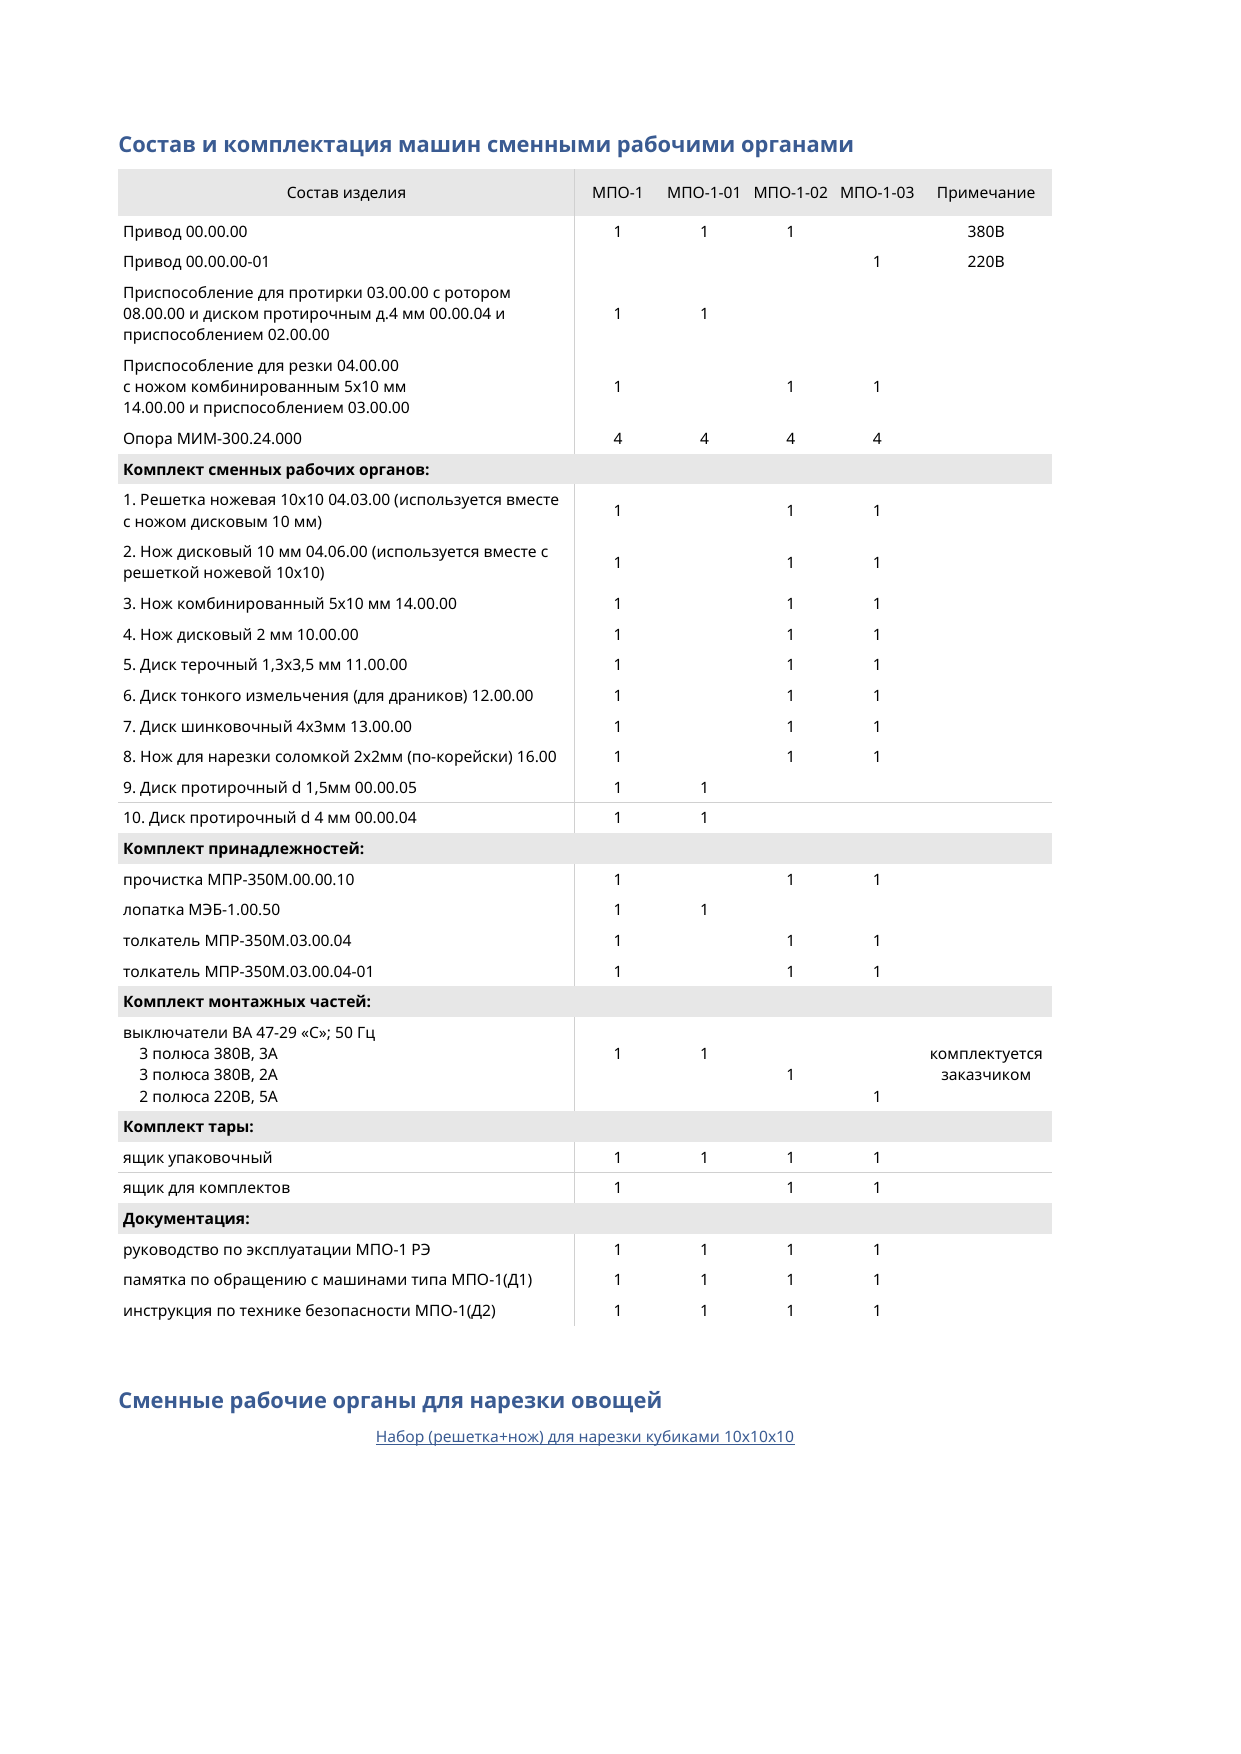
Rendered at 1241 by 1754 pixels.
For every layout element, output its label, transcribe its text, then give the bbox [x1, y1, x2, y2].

table_cell 1 [747, 741, 834, 772]
table_cell [834, 803, 920, 833]
table_cell [920, 1173, 1052, 1203]
table_cell [920, 711, 1052, 741]
table_header Набор (решетка+нож) для нарезки кубиками 10х10х10 [118, 1426, 1052, 1497]
table_cell 1 [747, 588, 834, 619]
table_cell 1 [747, 536, 834, 588]
table_cell [920, 350, 1052, 423]
table_cell 1 [661, 1017, 747, 1111]
table_cell Опора МИМ-300.24.000 [118, 423, 574, 454]
table_cell 1 [834, 680, 920, 711]
table_cell 1 [834, 649, 920, 680]
table_cell 1 [575, 803, 661, 833]
table_cell 1 [575, 680, 661, 711]
table_cell 1 [575, 619, 661, 649]
table_cell 380B [920, 216, 1052, 246]
table_cell 1 [575, 277, 661, 350]
table_cell 1 [575, 649, 661, 680]
table_cell 1 [661, 803, 747, 833]
table_cell [920, 1234, 1052, 1264]
table_cell 1 [747, 649, 834, 680]
table_cell [661, 246, 747, 277]
table_cell [661, 619, 747, 649]
table_cell [661, 956, 747, 986]
table_cell [661, 925, 747, 956]
table_cell 9. Диск протирочный d 1,5мм 00.00.05 [118, 772, 574, 802]
table_cell 1 [747, 1017, 834, 1111]
table_cell [920, 588, 1052, 619]
table_cell 1 [575, 536, 661, 588]
table_cell [920, 649, 1052, 680]
table_cell 1 [661, 277, 747, 350]
table_cell [834, 216, 920, 246]
table_cell 1 [834, 246, 920, 277]
table_header Примечание [920, 169, 1052, 216]
table_cell 1 [575, 1295, 661, 1326]
table_cell [834, 277, 920, 350]
table_cell [920, 925, 1052, 956]
table_cell 1 [661, 1295, 747, 1326]
table_cell [661, 680, 747, 711]
table_cell [920, 864, 1052, 894]
table_cell [661, 536, 747, 588]
table_cell 1 [575, 1234, 661, 1264]
table_cell 1 [747, 350, 834, 423]
table_cell лопатка МЭБ-1.00.50 [118, 894, 574, 925]
table_cell 10. Диск протирочный d 4 мм 00.00.04 [118, 803, 574, 833]
table_cell 1 [747, 1173, 834, 1203]
table_cell комплектуется заказчиком [920, 1017, 1052, 1111]
table_cell 1 [747, 925, 834, 956]
table_cell 1 [661, 1142, 747, 1172]
table_cell инструкция по технике безопасности МПО-1(Д2) [118, 1295, 574, 1326]
table_cell 1. Решетка ножевая 10х10 04.03.00 (используется вместе с ножом дисковым 10 мм) [118, 484, 574, 536]
table_cell [834, 894, 920, 925]
table_cell [920, 619, 1052, 649]
table_cell 1 [575, 484, 661, 536]
table_cell [661, 588, 747, 619]
table_cell 4. Нож дисковый 2 мм 10.00.00 [118, 619, 574, 649]
table_cell Сменные рабочие органы для нарезки овощей [118, 1326, 1052, 1426]
table_cell 8. Нож для нарезки соломкой 2х2мм (по-корейски) 16.00 [118, 741, 574, 772]
table_cell 1 [834, 711, 920, 741]
table_header Состав изделия [118, 169, 574, 216]
table_cell [920, 536, 1052, 588]
table_cell 1 [575, 1173, 661, 1203]
table_cell [920, 680, 1052, 711]
table_cell 1 [834, 536, 920, 588]
table_cell Привод 00.00.00-01 [118, 246, 574, 277]
table_cell 1 [834, 1234, 920, 1264]
table_cell 1 [834, 484, 920, 536]
table_cell [747, 894, 834, 925]
table_cell 1 [661, 1234, 747, 1264]
table_cell 1 [575, 925, 661, 956]
table_cell Привод 00.00.00 [118, 216, 574, 246]
table_cell Комплект принадлежностей: [118, 833, 1052, 864]
table_cell 1 [661, 772, 747, 802]
table_header МПО-1-02 [747, 169, 834, 216]
table_cell [747, 277, 834, 350]
table_cell [661, 350, 747, 423]
table_header МПО-1-01 [661, 169, 747, 216]
table_cell ящик для комплектов [118, 1173, 574, 1203]
table_cell [747, 803, 834, 833]
table_cell памятка по обращению с машинами типа МПО-1(Д1) [118, 1264, 574, 1295]
table_cell 1 [661, 894, 747, 925]
table_cell Комплект монтажных частей: [118, 986, 1052, 1017]
table_cell [661, 649, 747, 680]
table_cell 1 [575, 216, 661, 246]
table_cell 1 [834, 1295, 920, 1326]
table_cell 1 [575, 894, 661, 925]
table_cell ящик упаковочный [118, 1142, 574, 1172]
table_cell [920, 484, 1052, 536]
table_cell 1 [834, 956, 920, 986]
table_cell 1 [834, 619, 920, 649]
table_cell прочистка МПР-350М.00.00.10 [118, 864, 574, 894]
table_cell 4 [575, 423, 661, 454]
table_cell 1 [575, 741, 661, 772]
table_cell [661, 484, 747, 536]
table_cell 1 [661, 216, 747, 246]
table_cell 1 [834, 350, 920, 423]
table_cell [920, 803, 1052, 833]
table_cell Состав и комплектация машин сменными рабочими органами [118, 118, 1052, 169]
table_cell 1 [747, 956, 834, 986]
table_cell [920, 956, 1052, 986]
table_cell [920, 741, 1052, 772]
table_cell 2. Нож дисковый 10 мм 04.06.00 (используется вместе с решеткой ножевой 10х10) [118, 536, 574, 588]
table_cell [747, 772, 834, 802]
table_cell [920, 1264, 1052, 1295]
table_cell 1 [747, 1295, 834, 1326]
table_cell [920, 772, 1052, 802]
table_cell 4 [834, 423, 920, 454]
table_cell 1 [747, 1142, 834, 1172]
table_cell 1 [747, 484, 834, 536]
table_cell 1 [834, 1173, 920, 1203]
table_header МПО-1 [575, 169, 661, 216]
table_cell Документация: [118, 1203, 1052, 1234]
table_cell 1 [575, 350, 661, 423]
table_cell Комплект сменных рабочих органов: [118, 454, 1052, 484]
table_cell 3. Нож комбинированный 5х10 мм 14.00.00 [118, 588, 574, 619]
table_cell 7. Диск шинковочный 4х3мм 13.00.00 [118, 711, 574, 741]
table_cell 1 [834, 1264, 920, 1295]
table_cell 1 [575, 588, 661, 619]
table_cell 1 [747, 619, 834, 649]
table_header МПО-1-03 [834, 169, 920, 216]
table_cell толкатель МПР-350М.03.00.04-01 [118, 956, 574, 986]
table_cell [920, 423, 1052, 454]
table_cell 1 [747, 216, 834, 246]
table_cell [661, 741, 747, 772]
table_cell [747, 246, 834, 277]
table_cell 1 [747, 711, 834, 741]
table_cell 1 [661, 1264, 747, 1295]
table_cell [834, 772, 920, 802]
table_cell [920, 1142, 1052, 1172]
table_cell [661, 1173, 747, 1203]
table_cell 1 [575, 1264, 661, 1295]
table_cell 1 [834, 1017, 920, 1111]
table_cell 4 [661, 423, 747, 454]
table_cell 1 [834, 925, 920, 956]
table_cell 1 [747, 1264, 834, 1295]
table_cell [920, 1295, 1052, 1326]
table_cell Приспособление для резки 04.00.00 с ножом комбинированным 5х10 мм 14.00.00 и приспособлением 03.00.00 [118, 350, 574, 423]
table_cell выключатели ВА 47-29 «С»; 50 Гц 3 полюса 380В, 3А 3 полюса 380В, 2А 2 полюса 220В, 5А [118, 1017, 574, 1111]
table_cell 4 [747, 423, 834, 454]
table_cell 1 [834, 864, 920, 894]
table_cell 1 [834, 741, 920, 772]
table_cell 1 [575, 956, 661, 986]
table_cell 1 [834, 1142, 920, 1172]
table_cell 220B [920, 246, 1052, 277]
table_cell руководство по эксплуатации МПО-1 РЭ [118, 1234, 574, 1264]
table_cell 1 [747, 864, 834, 894]
table_cell 1 [575, 772, 661, 802]
table_cell 6. Диск тонкого измельчения (для драников) 12.00.00 [118, 680, 574, 711]
table_cell 5. Диск терочный 1,3х3,5 мм 11.00.00 [118, 649, 574, 680]
table_cell [575, 246, 661, 277]
table_cell 1 [575, 864, 661, 894]
table_cell [920, 277, 1052, 350]
table_cell [661, 864, 747, 894]
table_cell 1 [575, 711, 661, 741]
table_cell 1 [575, 1017, 661, 1111]
table_cell 1 [747, 1234, 834, 1264]
table_cell [920, 894, 1052, 925]
table_cell 1 [575, 1142, 661, 1172]
table_cell 1 [747, 680, 834, 711]
table_cell Приспособление для протирки 03.00.00 с ротором 08.00.00 и диском протирочным д.4 мм 00.00.04 и приспособлением 02.00.00 [118, 277, 574, 350]
table_cell 1 [834, 588, 920, 619]
table_cell толкатель МПР-350М.03.00.04 [118, 925, 574, 956]
table_cell [661, 711, 747, 741]
table_cell Комплект тары: [118, 1111, 1052, 1142]
